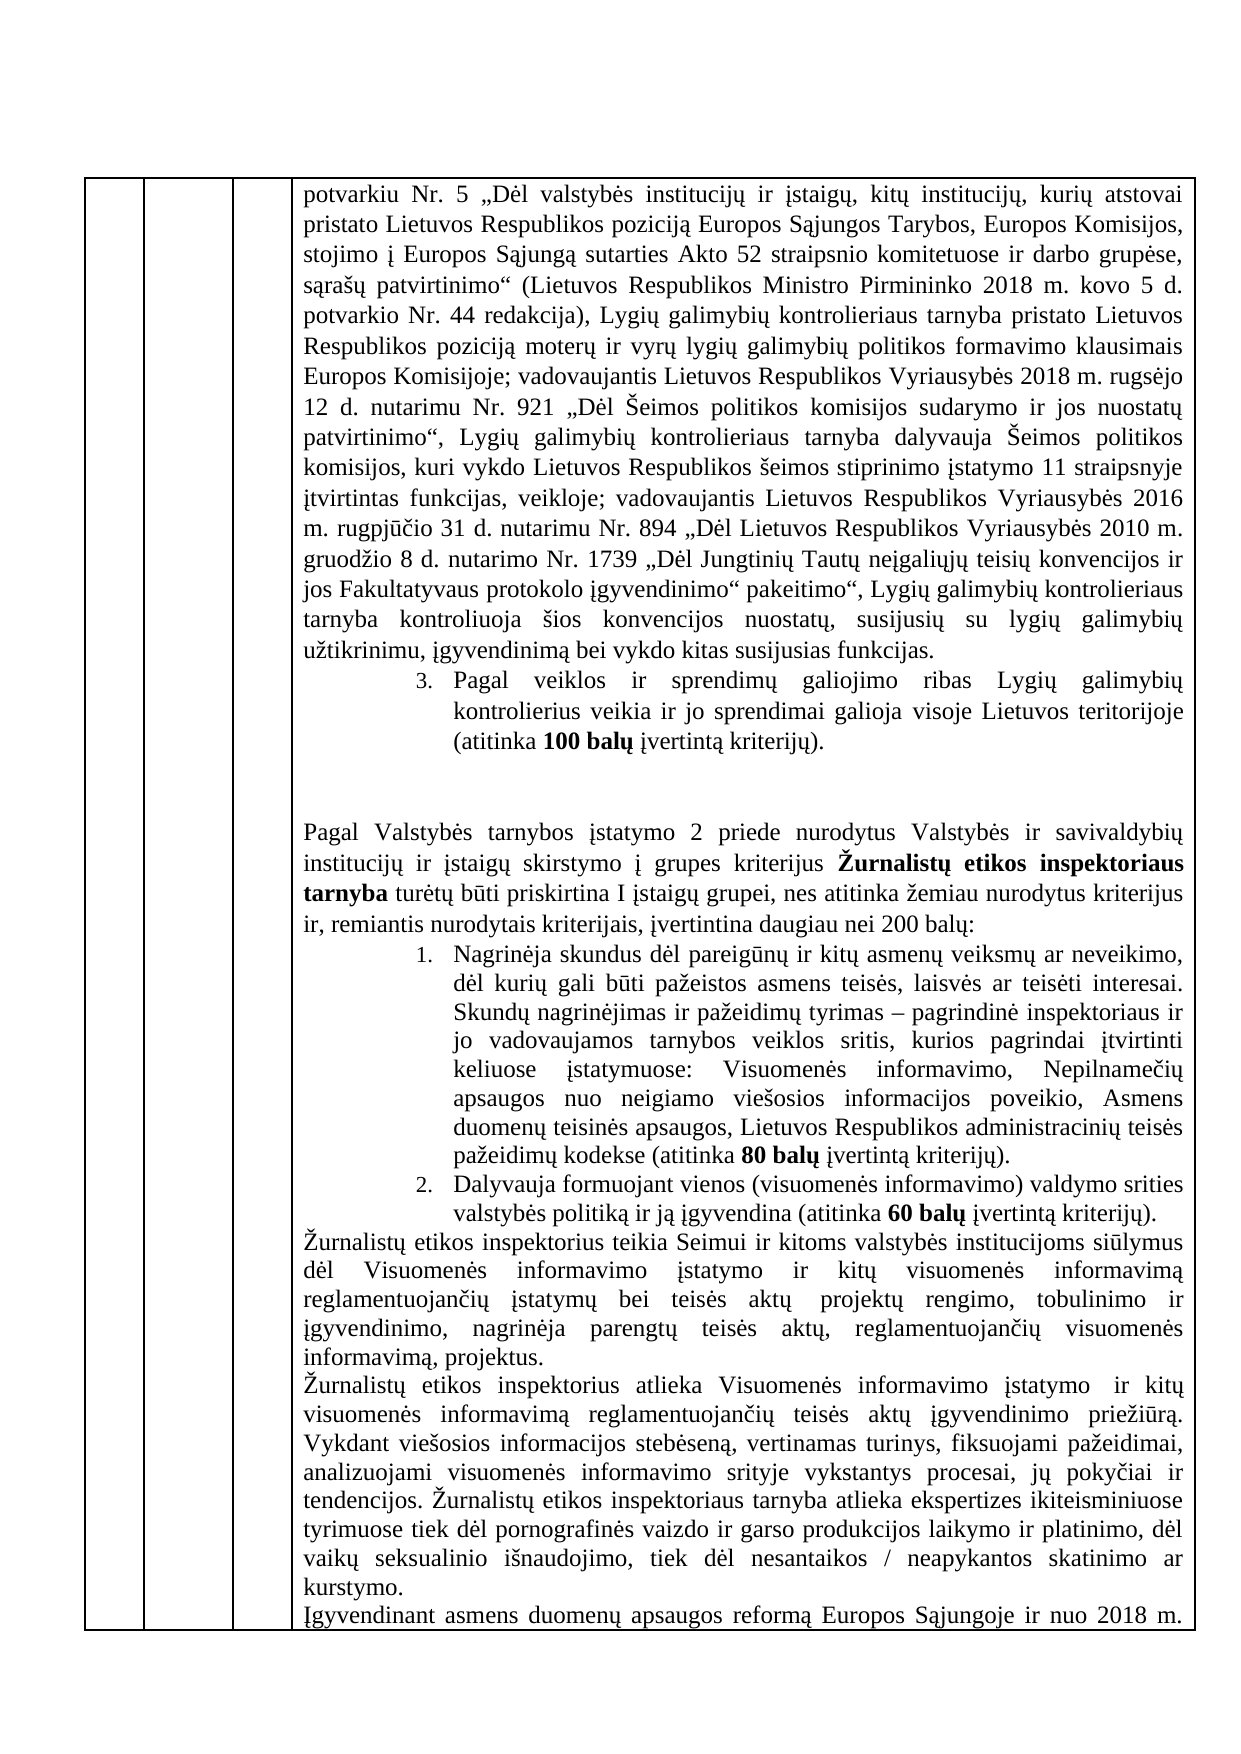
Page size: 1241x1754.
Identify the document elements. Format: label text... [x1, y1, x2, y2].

table_cell [86, 179, 143, 1629]
table_cell potvarkiu Nr. 5 „Dėl valstybės institucijų ir įstaigų, kitų institucijų, kurių atstovai pristato Lietuvos Respublikos poziciją Europos Sąjungos Tarybos, Europos Komisijos, stojimo į Europos Sąjungą sutarties Akto 52 straipsnio komitetuose ir darbo grupėse, sąrašų patvirtinimo“ (Lietuvos Respublikos Ministro Pirmininko 2018 m. kovo 5 d. potvarkio Nr. 44 redakcija), Lygių galimybių kontrolieriaus tarnyba pristato Lietuvos Respublikos poziciją moterų ir vyrų lygių galimybių politikos formavimo klausimais Europos Komisijoje; vadovaujantis Lietuvos Respublikos Vyriausybės 2018 m. rugsėjo 12 d. nutarimu Nr. 921 „Dėl Šeimos politikos komisijos sudarymo ir jos nuostatų patvirtinimo“, Lygių galimybių kontrolieriaus tarnyba dalyvauja Šeimos politikos komisijos, kuri vykdo Lietuvos Respublikos šeimos stiprinimo įstatymo 11 straipsnyje įtvirtintas funkcijas, veikloje; vadovaujantis Lietuvos Respublikos Vyriausybės 2016 m. rugpjūčio 31 d. nutarimu Nr. 894 „Dėl Lietuvos Respublikos Vyriausybės 2010 m. gruodžio 8 d. nutarimo Nr. 1739 „Dėl Jungtinių Tautų neįgaliųjų teisių konvencijos ir jos Fakultatyvaus protokolo įgyvendinimo“ pakeitimo“, Lygių galimybių kontrolieriaus tarnyba kontroliuoja šios konvencijos nuostatų, susijusių su lygių galimybių užtikrinimu, įgyvendinimą bei vykdo kitas susijusias funkcijas. Pagal veiklos ir sprendimų galiojimo ribas Lygių galimybių kontrolierius veikia ir jo sprendimai galioja visoje Lietuvos teritorijoje (atitinka 100 balų įvertintą kriterijų). Pagal Valstybės tarnybos įstatymo 2 priede nurodytus Valstybės ir savivaldybių institucijų ir įstaigų skirstymo į grupes kriterijus Žurnalistų etikos inspektoriaus tarnyba turėtų būti priskirtina I įstaigų grupei, nes atitinka žemiau nurodytus kriterijus ir, remiantis nurodytais kriterijais, įvertintina daugiau nei 200 balų: Nagrinėja skundus dėl pareigūnų ir kitų asmenų veiksmų ar neveikimo, dėl kurių gali būti pažeistos asmens teisės, laisvės ar teisėti interesai. Skundų nagrinėjimas ir pažeidimų tyrimas – pagrindinė inspektoriaus ir jo vadovaujamos tarnybos veiklos sritis, kurios pagrindai įtvirtinti keliuose įstatymuose: Visuomenės informavimo, Nepilnamečių apsaugos nuo neigiamo viešosios informacijos poveikio, Asmens duomenų teisinės apsaugos, Lietuvos Respublikos administracinių teisės pažeidimų kodekse (atitinka 80 balų įvertintą kriterijų). Dalyvauja formuojant vienos (visuomenės informavimo) valdymo srities valstybės politiką ir ją įgyvendina (atitinka 60 balų įvertintą kriterijų). Žurnalistų etikos inspektorius teikia Seimui ir kitoms valstybės institucijoms siūlymus dėl Visuomenės informavimo įstatymo ir kitų visuomenės informavimą reglamentuojančių įstatymų bei teisės aktų projektų rengimo, tobulinimo ir įgyvendinimo, nagrinėja parengtų teisės aktų, reglamentuojančių visuomenės informavimą, projektus. Žurnalistų etikos inspektorius atlieka Visuomenės informavimo įstatymo ir kitų visuomenės informavimą reglamentuojančių teisės aktų įgyvendinimo priežiūrą. Vykdant viešosios informacijos stebėseną, vertinamas turinys, fiksuojami pažeidimai, analizuojami visuomenės informavimo srityje vykstantys procesai, jų pokyčiai ir tendencijos. Žurnalistų etikos inspektoriaus tarnyba atlieka ekspertizes ikiteisminiuose tyrimuose tiek dėl pornografinės vaizdo ir garso produkcijos laikymo ir platinimo, dėl vaikų seksualinio išnaudojimo, tiek dėl nesantaikos / neapykantos skatinimo ar kurstymo. Įgyvendinant asmens duomenų apsaugos reformą Europos Sąjungoje ir nuo 2018 m. [293, 179, 1194, 1629]
table_cell [234, 179, 291, 1629]
table_cell [145, 179, 232, 1629]
